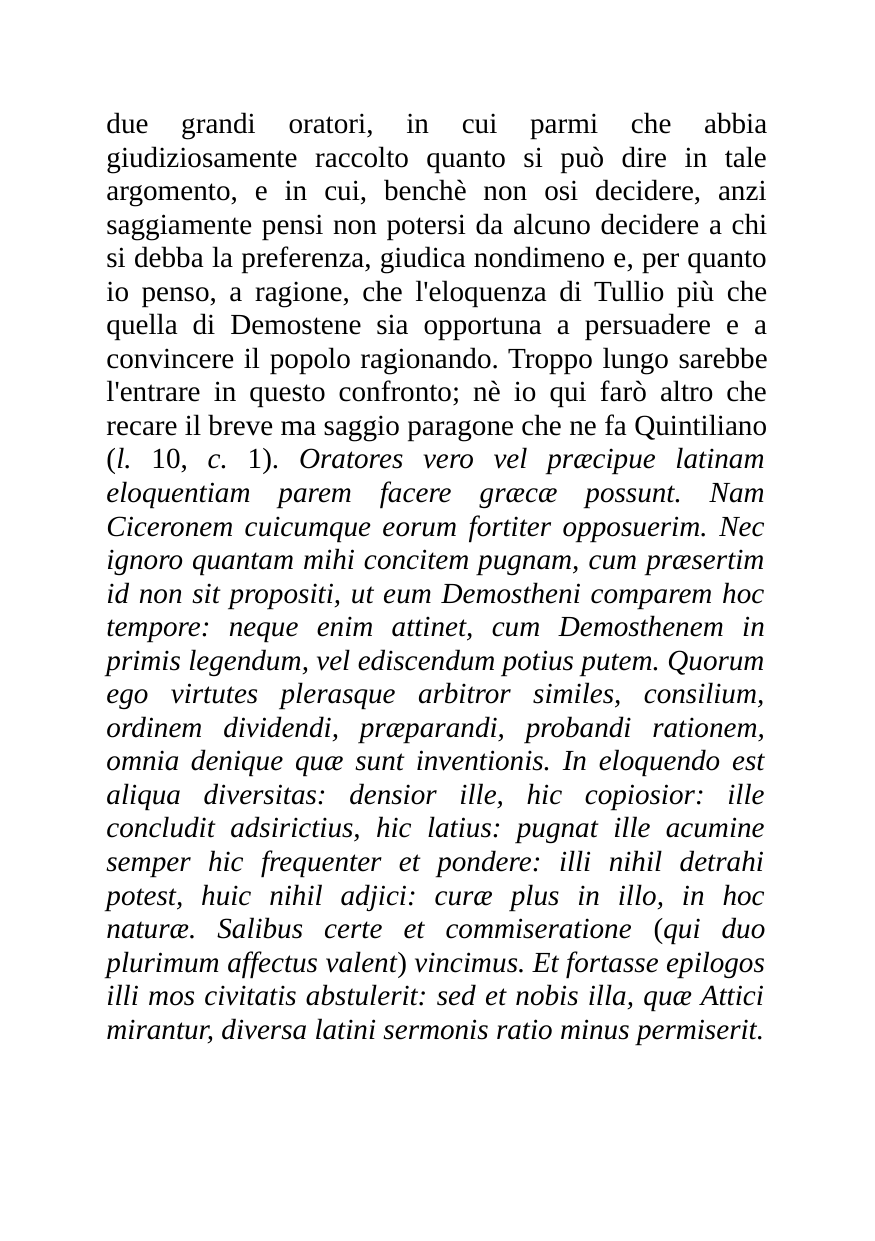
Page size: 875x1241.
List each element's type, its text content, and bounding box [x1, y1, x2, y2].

text due grandi oratori, in cui parmi che abbia giudiziosamente raccolto quanto si può dire in tale argomento, e in cui, benchè non osi decidere, anzi saggiamente pensi non potersi da alcuno decidere a chi si debba la preferenza, giudica nondimeno e, per quanto io penso, a ragione, che l'eloquenza di Tullio più che quella di Demostene sia opportuna a persuadere e a convincere il popolo ragionando. Troppo lungo sarebbe l'entrare in questo confronto; nè io qui farò altro che recare il breve ma saggio paragone che ne fa Quintiliano (l. 10, c. 1). Oratores vero vel præcipue latinam eloquentiam parem facere græcæ possunt. Nam Ciceronem cuicumque eorum fortiter opposuerim. Nec ignoro quantam mihi concitem pugnam, cum præsertim id non sit propositi, ut eum Demostheni comparem hoc tempore: neque enim attinet, cum Demosthenem in primis legendum, vel ediscendum potius putem. Quorum ego virtutes plerasque arbitror similes, consilium, ordinem dividendi, præparandi, probandi rationem, omnia denique quæ sunt inventionis. In eloquendo est aliqua diversitas: densior ille, hic copiosior: ille concludit adsirictius, hic latius: pugnat ille acumine semper hic frequenter et pondere: illi nihil detrahi potest, huic nihil adjici: curæ plus in illo, in hoc naturæ. Salibus certe et commiseratione (qui duo plurimum affectus valent) vincimus. Et fortasse epilogos illi mos civitatis abstulerit: sed et nobis illa, quæ Attici mirantur, diversa latini sermonis ratio minus permiserit. [106, 106, 768, 1045]
